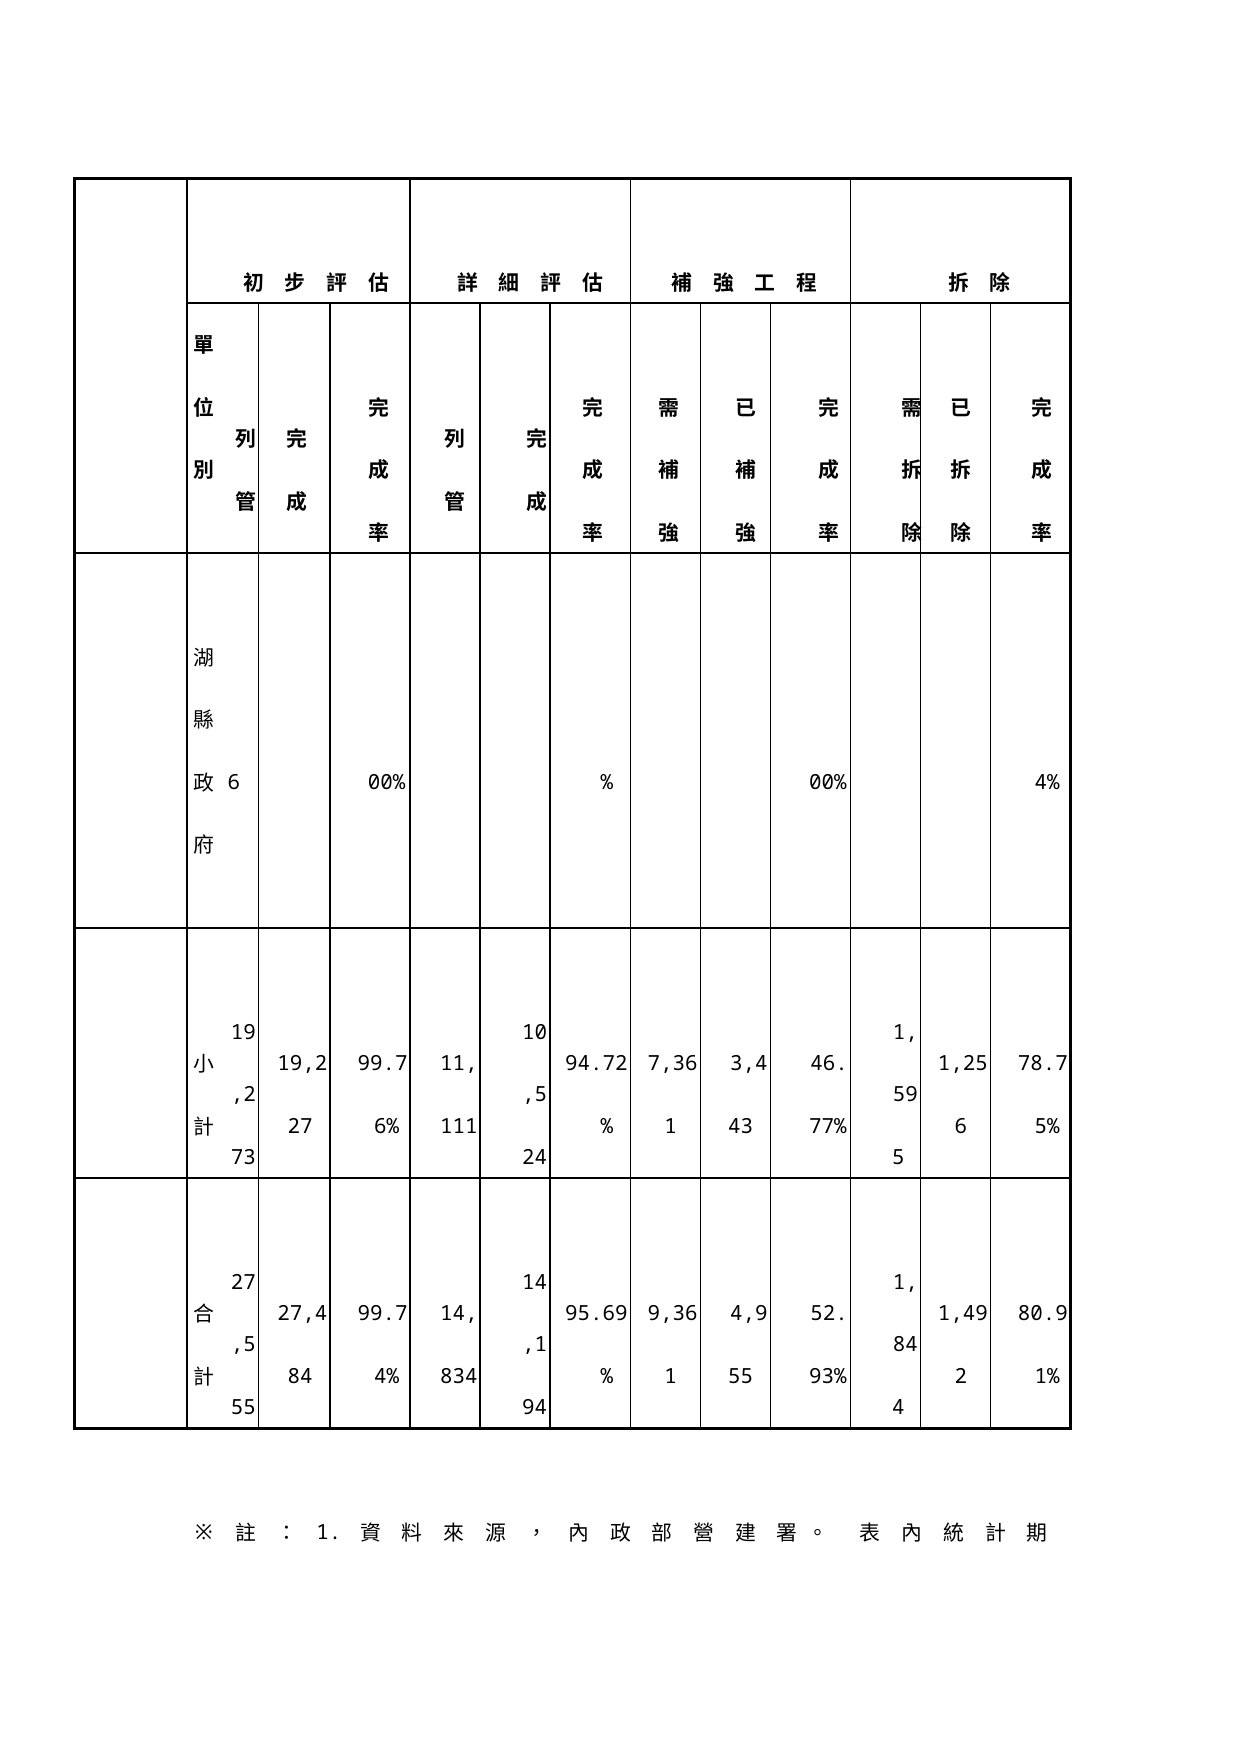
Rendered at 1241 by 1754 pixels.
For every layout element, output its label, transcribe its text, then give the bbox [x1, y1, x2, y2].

table_cell 1,595 [851, 929, 920, 1177]
table_cell [851, 554, 920, 927]
table_header 詳細評估 [411, 180, 630, 302]
table_cell 00% [331, 554, 409, 927]
text ※註：1.資料來源，內政部營建署。表內統計期 [64, 1490, 1058, 1552]
table_cell % [551, 554, 630, 927]
table_cell 46.77% [771, 929, 850, 1177]
table_cell [481, 554, 549, 927]
table_cell 10,524 [481, 929, 549, 1177]
table_header 單位別 [76, 180, 186, 552]
table_cell 1,492 [921, 1179, 990, 1427]
table_cell 99.76% [331, 929, 409, 1177]
table_cell 完成率 [551, 304, 630, 552]
table_cell 266 [188, 554, 258, 927]
table_cell 14,834 [411, 1179, 479, 1427]
table_cell 78.75% [991, 929, 1069, 1177]
table_cell 4,955 [701, 1179, 770, 1427]
table_cell 列管 [188, 304, 258, 552]
table_cell [921, 554, 990, 927]
table_cell [411, 554, 479, 927]
table_header 拆除 [851, 180, 1069, 302]
table_header 補強工程 [631, 180, 850, 302]
table_cell 4% [991, 554, 1069, 927]
table_cell 14,194 [481, 1179, 549, 1427]
table_header 初步評估 [188, 180, 409, 302]
table_cell 完成率 [991, 304, 1069, 552]
table_cell 3,443 [701, 929, 770, 1177]
table_cell 需拆除 [851, 304, 920, 552]
table_cell 完成 [259, 304, 329, 552]
table_cell 需補強 [631, 304, 700, 552]
table_cell 已補強 [701, 304, 770, 552]
table_cell 80.91% [991, 1179, 1069, 1427]
table_cell 19,227 [259, 929, 329, 1177]
table_cell 完成率 [331, 304, 409, 552]
table_cell 95.69% [551, 1179, 630, 1427]
table_cell 94.72% [551, 929, 630, 1177]
table_cell 合計 [76, 1179, 186, 1427]
table_cell 27,484 [259, 1179, 329, 1427]
table_cell 7,361 [631, 929, 700, 1177]
table_cell 列管 [411, 304, 479, 552]
table_cell 9,361 [631, 1179, 700, 1427]
table_cell 00% [771, 554, 850, 927]
table_cell 52.93% [771, 1179, 850, 1427]
table_cell 已拆除 [921, 304, 990, 552]
table_cell [701, 554, 770, 927]
table_cell 99.74% [331, 1179, 409, 1427]
table_cell [259, 554, 329, 927]
table_cell 小計 [76, 929, 186, 1177]
table_cell 完成率 [771, 304, 850, 552]
table_cell 11,111 [411, 929, 479, 1177]
table_cell 1,256 [921, 929, 990, 1177]
table_cell [631, 554, 700, 927]
table_cell 27,555 [188, 1179, 258, 1427]
table_cell 19,273 [188, 929, 258, 1177]
table_cell 澎湖縣政府 [76, 554, 186, 927]
table_cell 完成 [481, 304, 549, 552]
table_cell 1,844 [851, 1179, 920, 1427]
